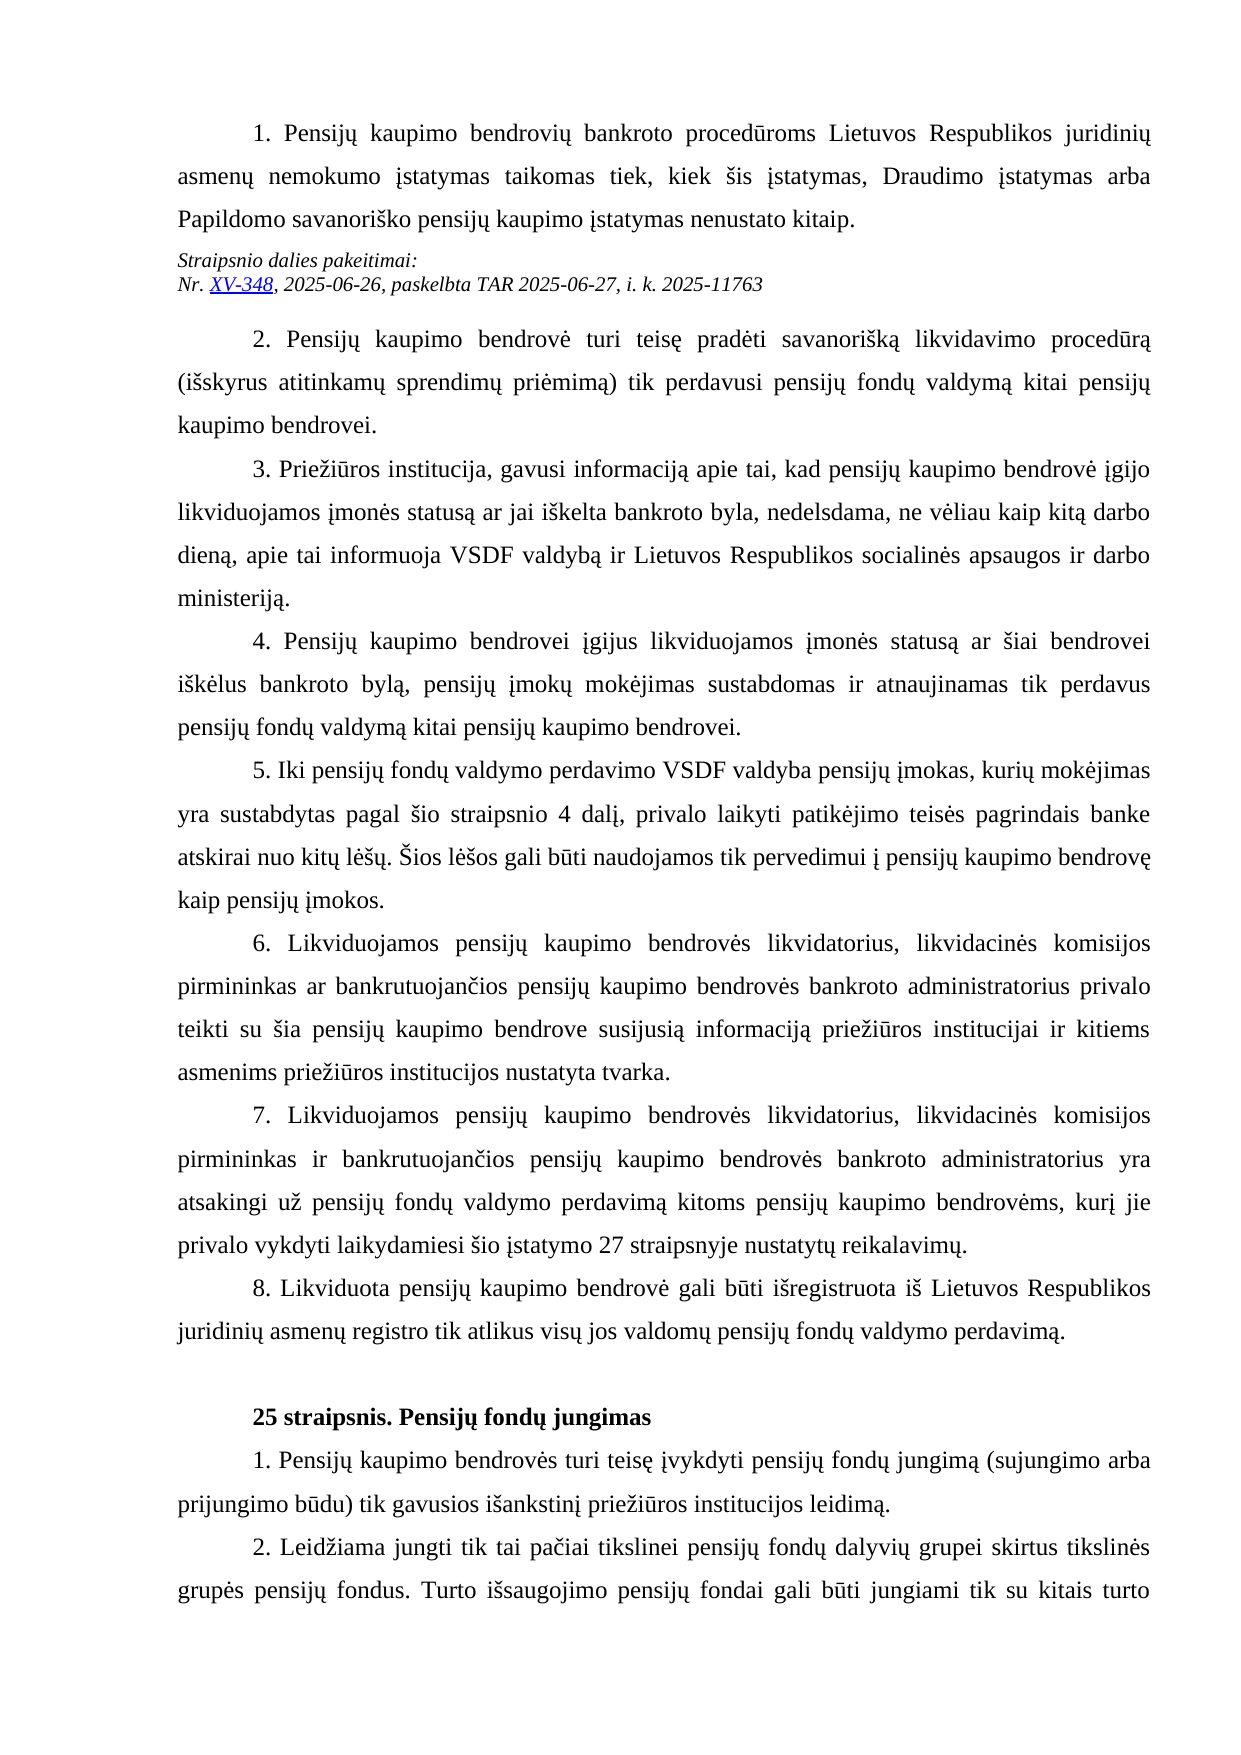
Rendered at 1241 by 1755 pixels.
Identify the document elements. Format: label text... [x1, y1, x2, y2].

text 25 straipsnis. Pensijų fondų jungimas [177, 1402, 1152, 1431]
text 2. Leidžiama jungti tik tai pačiai tikslinei pensijų fondų dalyvių grupei skirtus tikslinės grupės pensijų fondus. Turto išsaugojimo pensijų fondai gali būti jungiami tik su kitais turto [177, 1532, 1152, 1604]
text Nr. XV-348, 2025-06-26, paskelbta TAR 2025-06-27, i. k. 2025-11763 [177, 272, 1152, 296]
text 4. Pensijų kaupimo bendrovei įgijus likviduojamos įmonės statusą ar šiai bendrovei iškėlus bankroto bylą, pensijų įmokų mokėjimas sustabdomas ir atnaujinamas tik perdavus pensijų fondų valdymą kitai pensijų kaupimo bendrovei. [177, 626, 1152, 741]
text Straipsnio dalies pakeitimai: [177, 247, 1152, 272]
text 1. Pensijų kaupimo bendrovių bankroto procedūroms Lietuvos Respublikos juridinių asmenų nemokumo įstatymas taikomas tiek, kiek šis įstatymas, Draudimo įstatymas arba Papildomo savanoriško pensijų kaupimo įstatymas nenustato kitaip. [177, 118, 1152, 233]
text 3. Priežiūros institucija, gavusi informaciją apie tai, kad pensijų kaupimo bendrovė įgijo likviduojamos įmonės statusą ar jai iškelta bankroto byla, nedelsdama, ne vėliau kaip kitą darbo dieną, apie tai informuoja VSDF valdybą ir Lietuvos Respublikos socialinės apsaugos ir darbo ministeriją. [177, 454, 1152, 612]
text 1. Pensijų kaupimo bendrovės turi teisę įvykdyti pensijų fondų jungimą (sujungimo arba prijungimo būdu) tik gavusios išankstinį priežiūros institucijos leidimą. [177, 1446, 1152, 1517]
text 5. Iki pensijų fondų valdymo perdavimo VSDF valdyba pensijų įmokas, kurių mokėjimas yra sustabdytas pagal šio straipsnio 4 dalį, privalo laikyti patikėjimo teisės pagrindais banke atskirai nuo kitų lėšų. Šios lėšos gali būti naudojamos tik pervedimui į pensijų kaupimo bendrovę kaip pensijų įmokos. [177, 756, 1152, 914]
text 6. Likviduojamos pensijų kaupimo bendrovės likvidatorius, likvidacinės komisijos pirmininkas ar bankrutuojančios pensijų kaupimo bendrovės bankroto administratorius privalo teikti su šia pensijų kaupimo bendrove susijusią informaciją priežiūros institucijai ir kitiems asmenims priežiūros institucijos nustatyta tvarka. [177, 928, 1152, 1086]
text 8. Likviduota pensijų kaupimo bendrovė gali būti išregistruota iš Lietuvos Respublikos juridinių asmenų registro tik atlikus visų jos valdomų pensijų fondų valdymo perdavimą. [177, 1273, 1152, 1345]
text 7. Likviduojamos pensijų kaupimo bendrovės likvidatorius, likvidacinės komisijos pirmininkas ir bankrutuojančios pensijų kaupimo bendrovės bankroto administratorius yra atsakingi už pensijų fondų valdymo perdavimą kitoms pensijų kaupimo bendrovėms, kurį jie privalo vykdyti laikydamiesi šio įstatymo 27 straipsnyje nustatytų reikalavimų. [177, 1101, 1152, 1259]
text 2. Pensijų kaupimo bendrovė turi teisę pradėti savanorišką likvidavimo procedūrą (išskyrus atitinkamų sprendimų priėmimą) tik perdavusi pensijų fondų valdymą kitai pensijų kaupimo bendrovei. [177, 324, 1152, 439]
